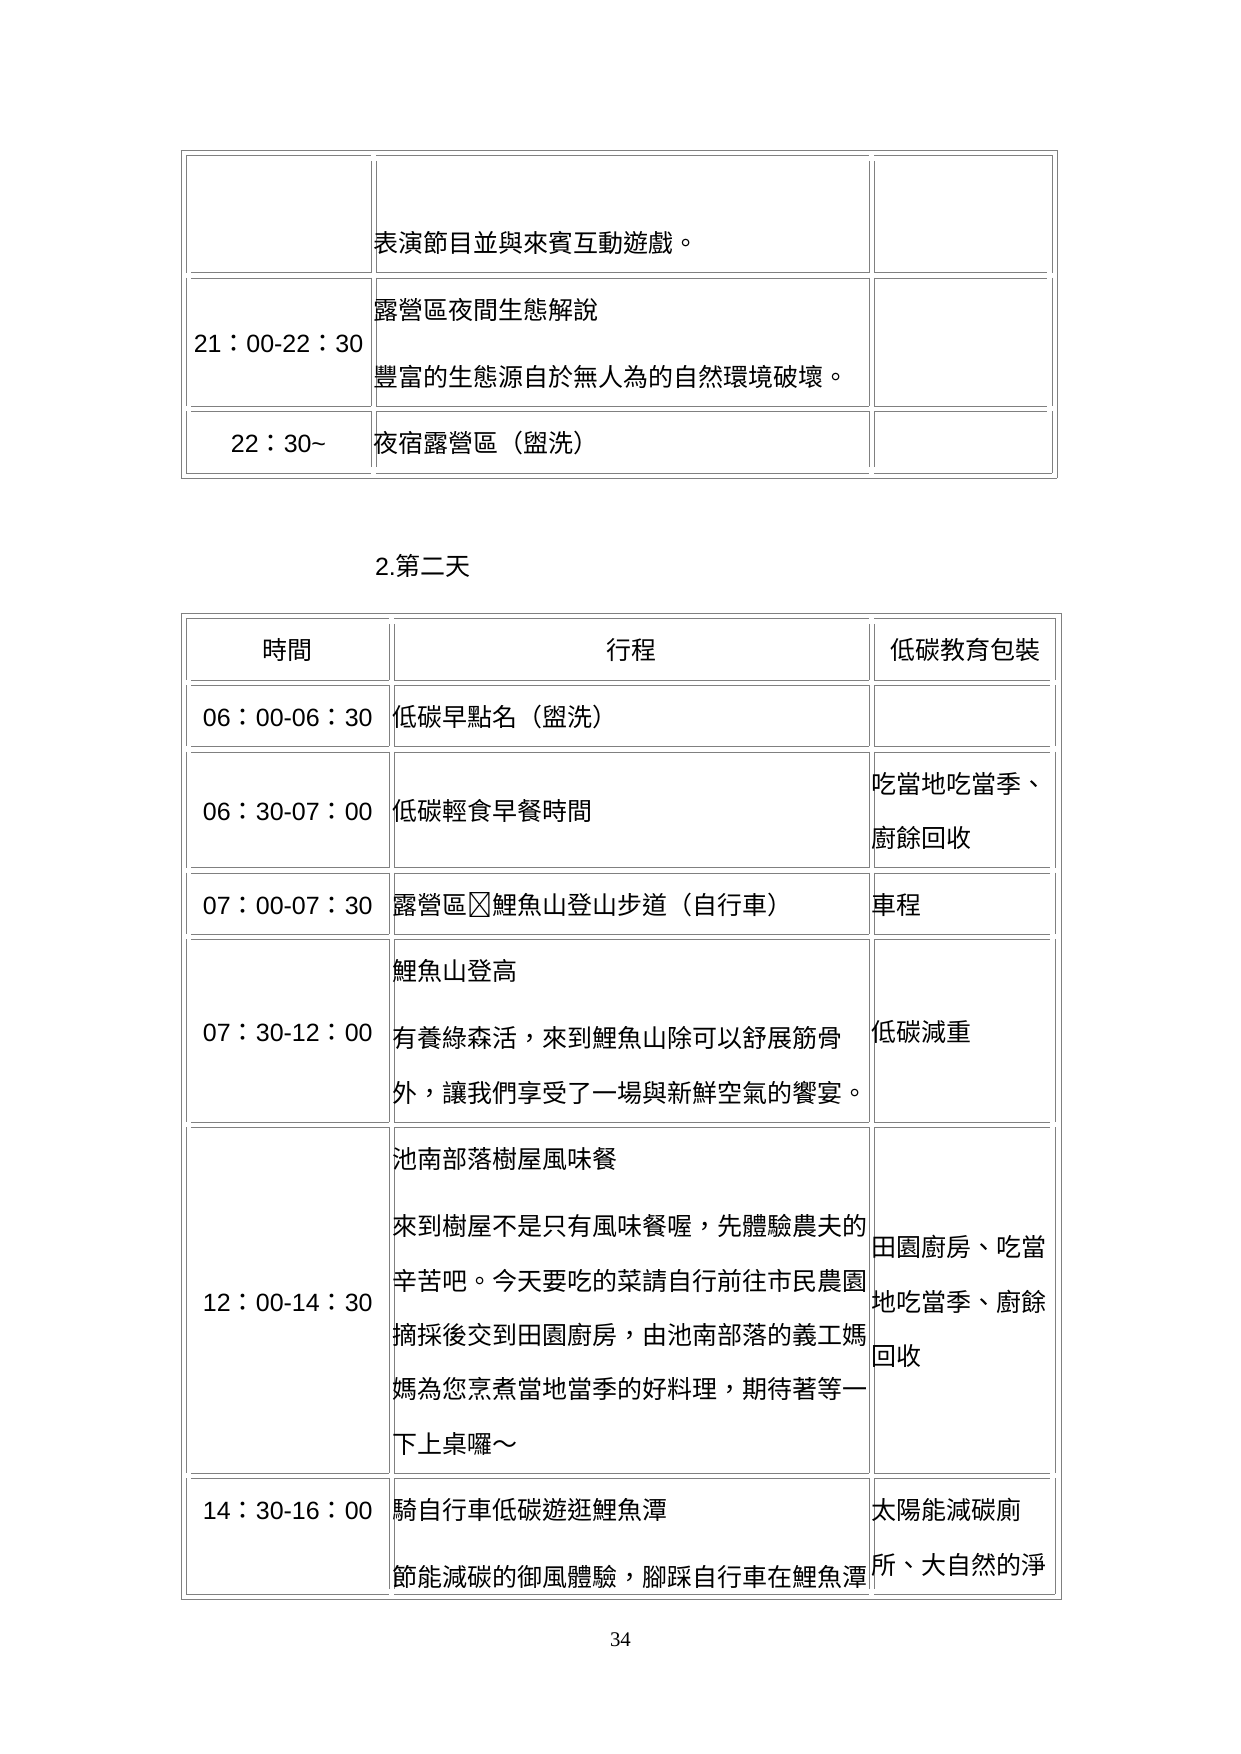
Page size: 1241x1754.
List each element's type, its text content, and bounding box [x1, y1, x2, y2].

table_header 時間 [183, 614, 392, 679]
table_cell 田園廚房、吃當地吃當季、廚餘回收 [872, 1122, 1058, 1473]
table_cell 池南部落樹屋風味餐 來到樹屋不是只有風味餐喔，先體驗農夫的辛苦吧。今天要吃的菜請自行前往市民農園摘採後交到田園廚房，由池南部落的義工媽媽為您烹煮當地當季的好料理，期待著等一下上桌囉～ [392, 1122, 872, 1473]
table_cell [872, 151, 1054, 272]
table_cell 07：30-12：00 [183, 934, 392, 1122]
table_cell 07：00-07：30 [183, 867, 392, 934]
table_cell 鯉魚山登高 有養綠森活，來到鯉魚山除可以舒展筋骨外，讓我們享受了一場與新鮮空氣的饗宴。 [392, 934, 872, 1122]
table_cell 低碳早點名（盥洗） [392, 680, 872, 746]
table_cell 夜宿露營區（盥洗） [373, 406, 872, 472]
table_cell 06：00-06：30 [183, 680, 392, 746]
table_cell 車程 [872, 867, 1058, 934]
table_cell [872, 680, 1058, 746]
table_header 行程 [392, 614, 872, 679]
table_cell 太陽能減碳廁所、大自然的淨 [872, 1473, 1058, 1594]
table_header 低碳教育包裝 [872, 614, 1058, 679]
table_cell 騎自行車低碳遊逛鯉魚潭 節能減碳的御風體驗，腳踩自行車在鯉魚潭 [392, 1473, 872, 1594]
table_cell 21：00-22：30 [183, 272, 373, 406]
table_cell 22：30~ [183, 406, 373, 472]
table_cell 06：30-07：00 [183, 746, 392, 867]
table_cell [872, 272, 1054, 406]
table_cell 12：00-14：30 [183, 1122, 392, 1473]
table_cell 低碳減重 [872, 934, 1058, 1122]
table_cell 表演節目並與來賓互動遊戲。 [373, 151, 872, 272]
table_cell 吃當地吃當季、廚餘回收 [872, 746, 1058, 867]
table_cell 14：30-16：00 [183, 1473, 392, 1594]
table_cell 低碳輕食早餐時間 [392, 746, 872, 867]
table_cell 露營區夜間生態解說 豐富的生態源自於無人為的自然環境破壞。 [373, 272, 872, 406]
table_cell [872, 406, 1054, 472]
text 2.第二天 [375, 546, 1053, 582]
table_cell 露營區鯉魚山登山步道（自行車） [392, 867, 872, 934]
table_cell [183, 151, 373, 272]
